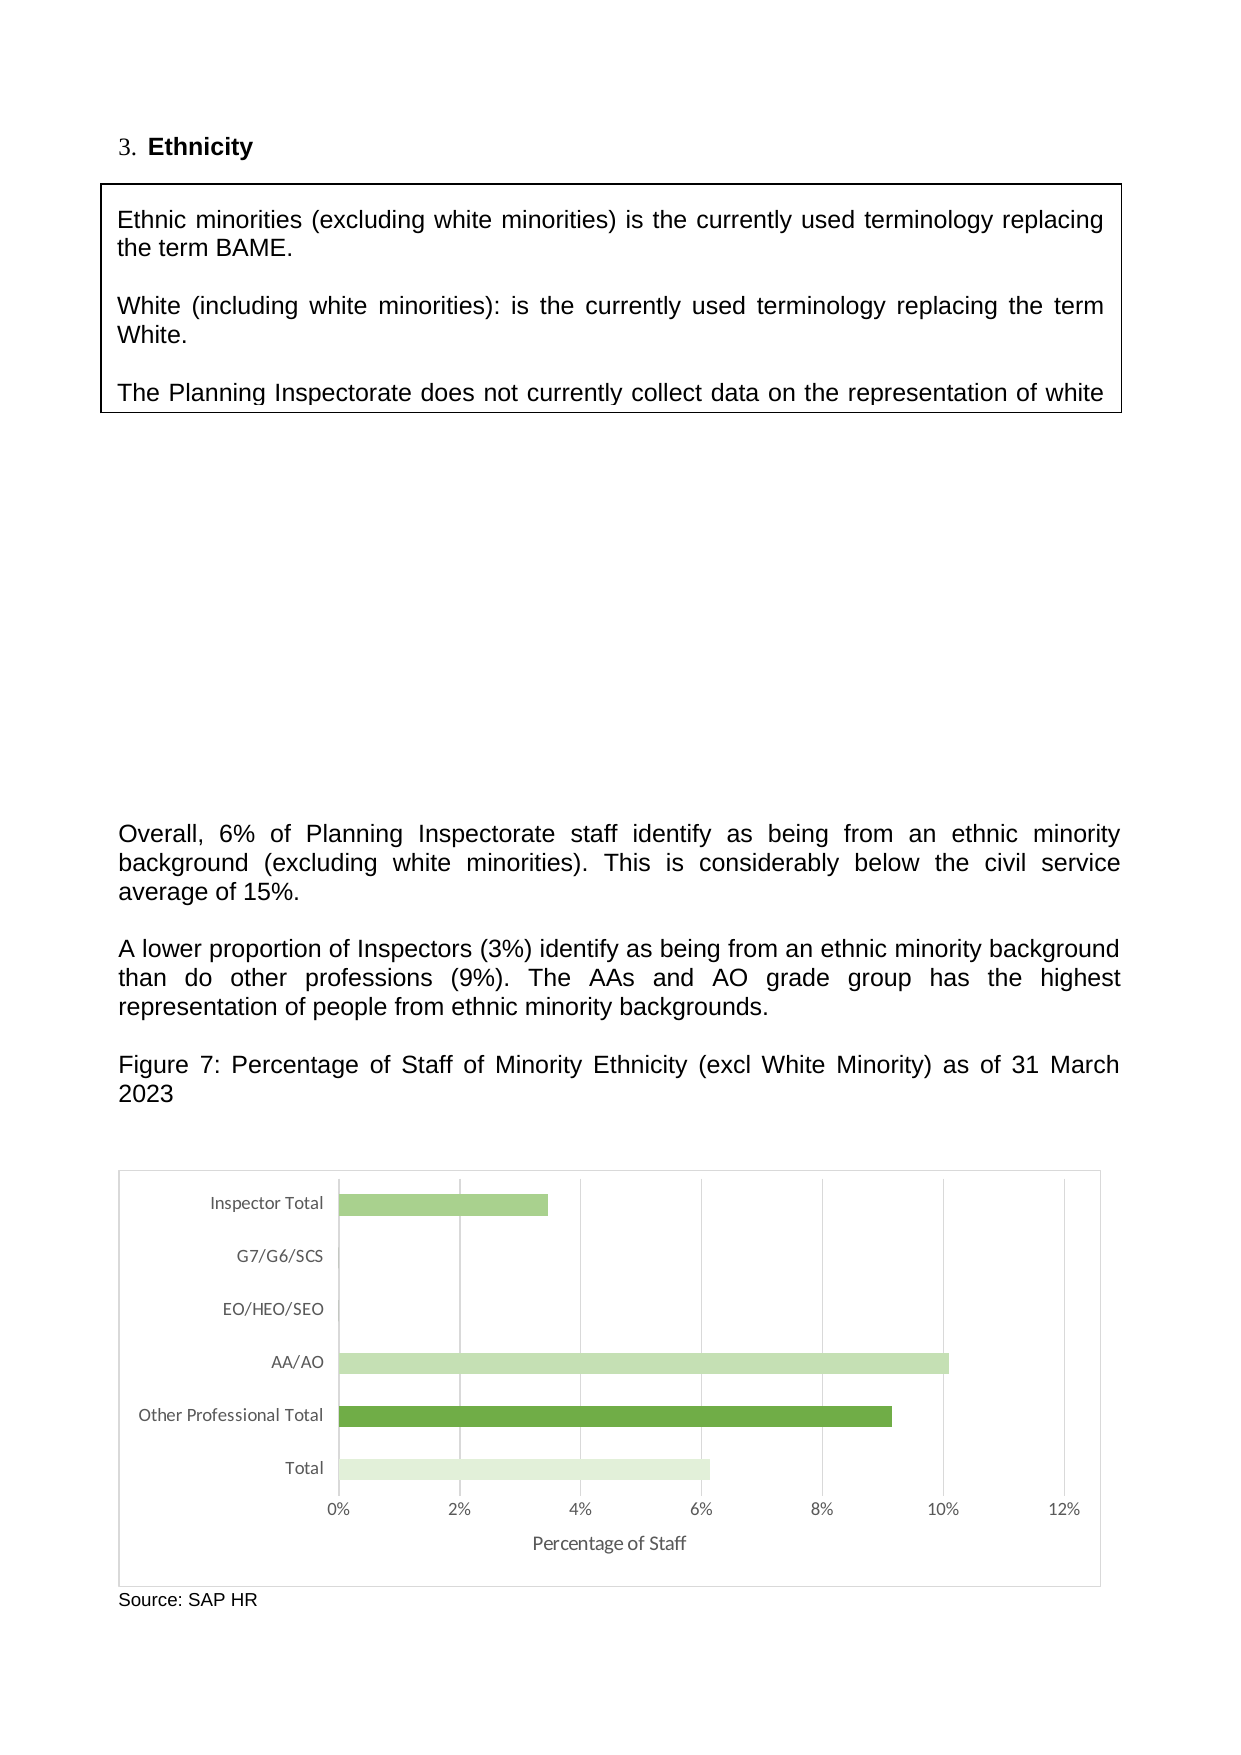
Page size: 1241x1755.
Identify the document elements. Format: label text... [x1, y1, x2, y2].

text Figure 7: Percentage of Staff of Minority Ethnicity (excl White Minority) as of 31 March 2023 [118, 1050, 1122, 1107]
list The Planning Inspectorate does not currently collect data on the representation of white minorities. [117, 378, 1106, 404]
list Ethnicity [118, 132, 1122, 161]
list [102, 185, 1121, 412]
list Ethnic minorities (excluding white minorities) is the currently used terminology replacing the term BAME. [117, 205, 1106, 262]
list White (including white minorities): is the currently used terminology replacing the term White. [117, 291, 1106, 349]
text Source: SAP HR [118, 1589, 1122, 1611]
text Overall, 6% of Planning Inspectorate staff identify as being from an ethnic minority background (excluding white minorities). This is considerably below the civil service average of 15%. [118, 819, 1122, 905]
text A lower proportion of Inspectors (3%) identify as being from an ethnic minority background than do other professions (9%). The AAs and AO grade group has the highest representation of people from ethnic minority backgrounds. [118, 934, 1122, 1021]
